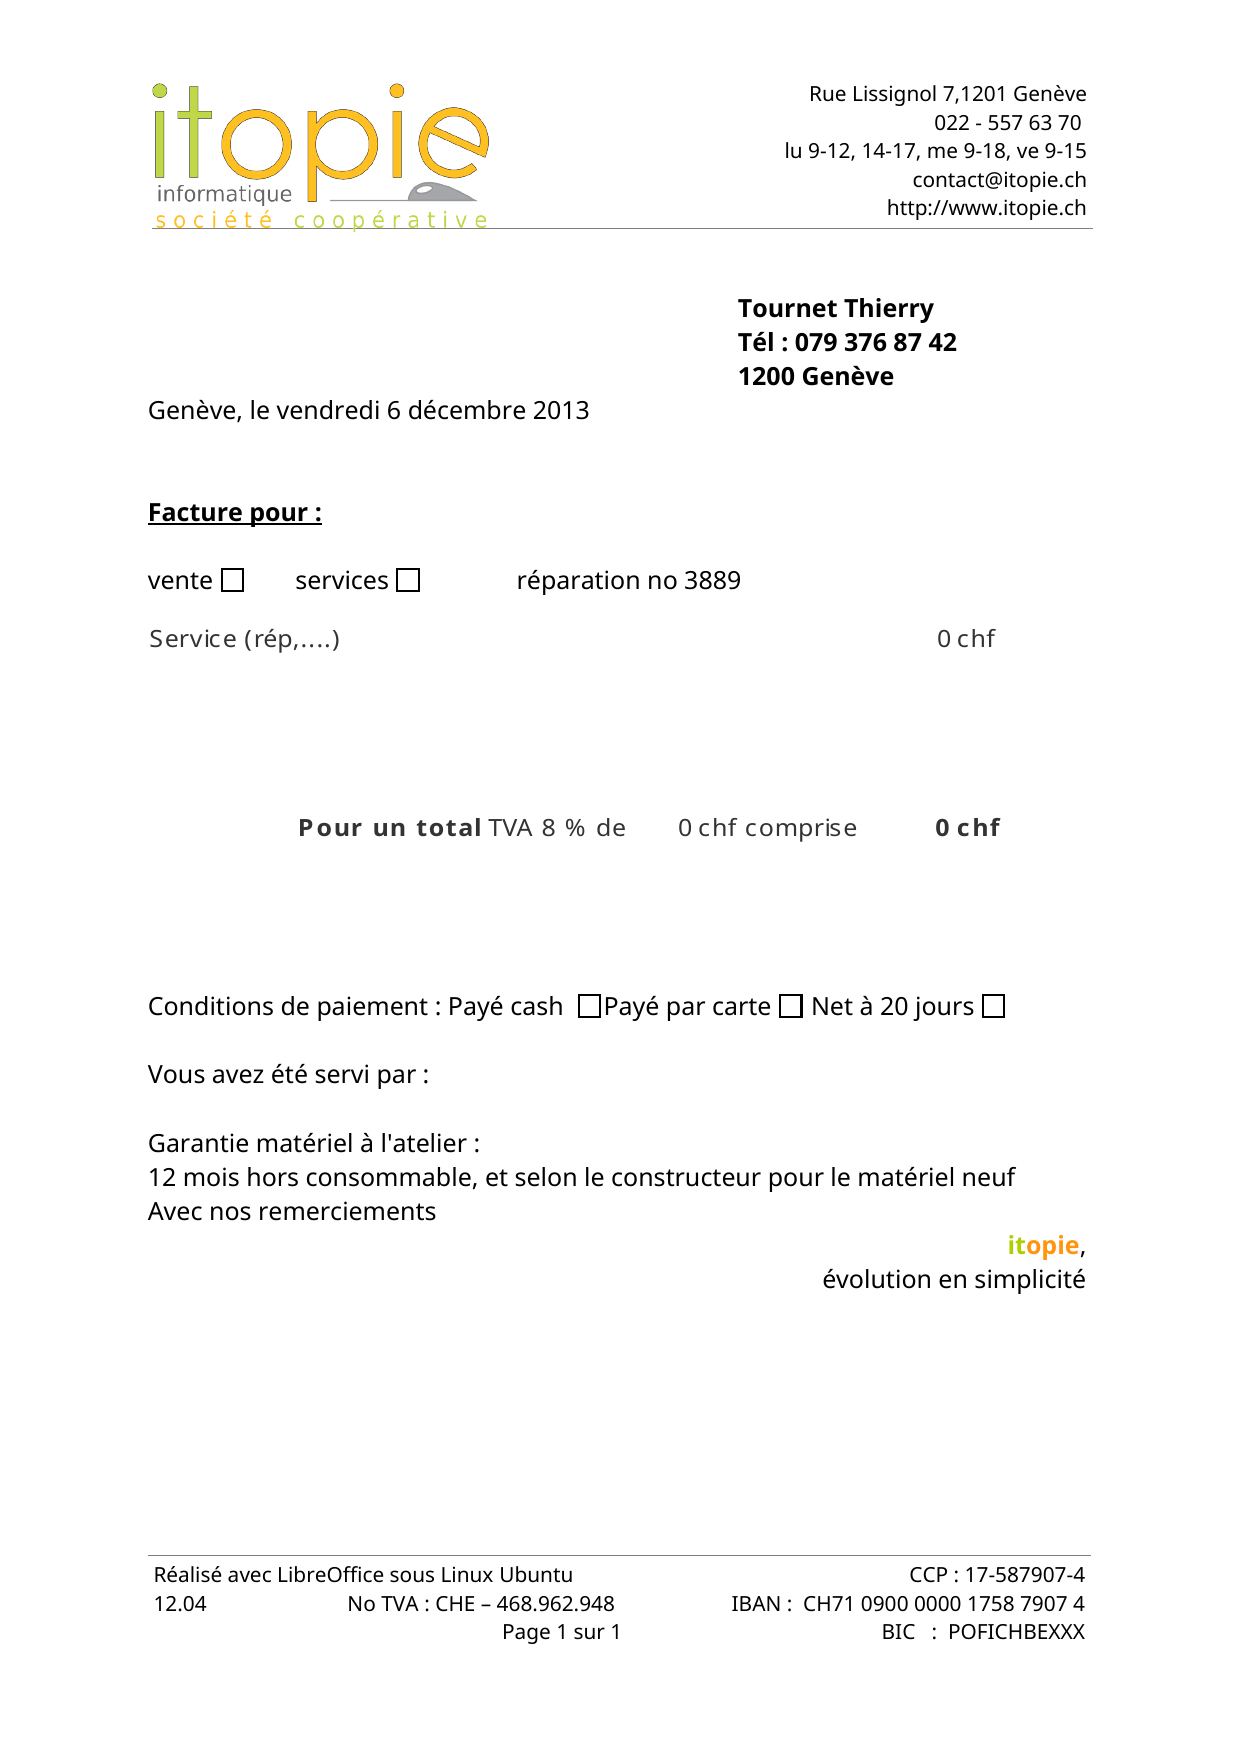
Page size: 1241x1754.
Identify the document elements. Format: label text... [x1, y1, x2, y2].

text Tél : 079 376 87 42 [148, 324, 1093, 358]
text évolution en simplicité [148, 1262, 1093, 1296]
text Vous avez été servi par : [148, 1057, 1093, 1091]
text Genève, le vendredi 6 décembre 2013 [148, 392, 1093, 427]
text Facture pour : [148, 495, 1093, 529]
text Avec nos remerciements [148, 1193, 1093, 1227]
text itopie, [148, 1227, 1093, 1262]
text Garantie matériel à l'atelier : [148, 1125, 1093, 1159]
picture [138, 72, 500, 244]
text Tournet Thierry [148, 290, 1093, 324]
text vente services réparation no 3889 [148, 563, 1093, 597]
text 1200 Genève [148, 358, 1093, 392]
text 12 mois hors consommable, et selon le constructeur pour le matériel neuf [148, 1159, 1093, 1193]
text Conditions de paiement : Payé cash Payé par carte Net à 20 jours [148, 989, 1093, 1023]
